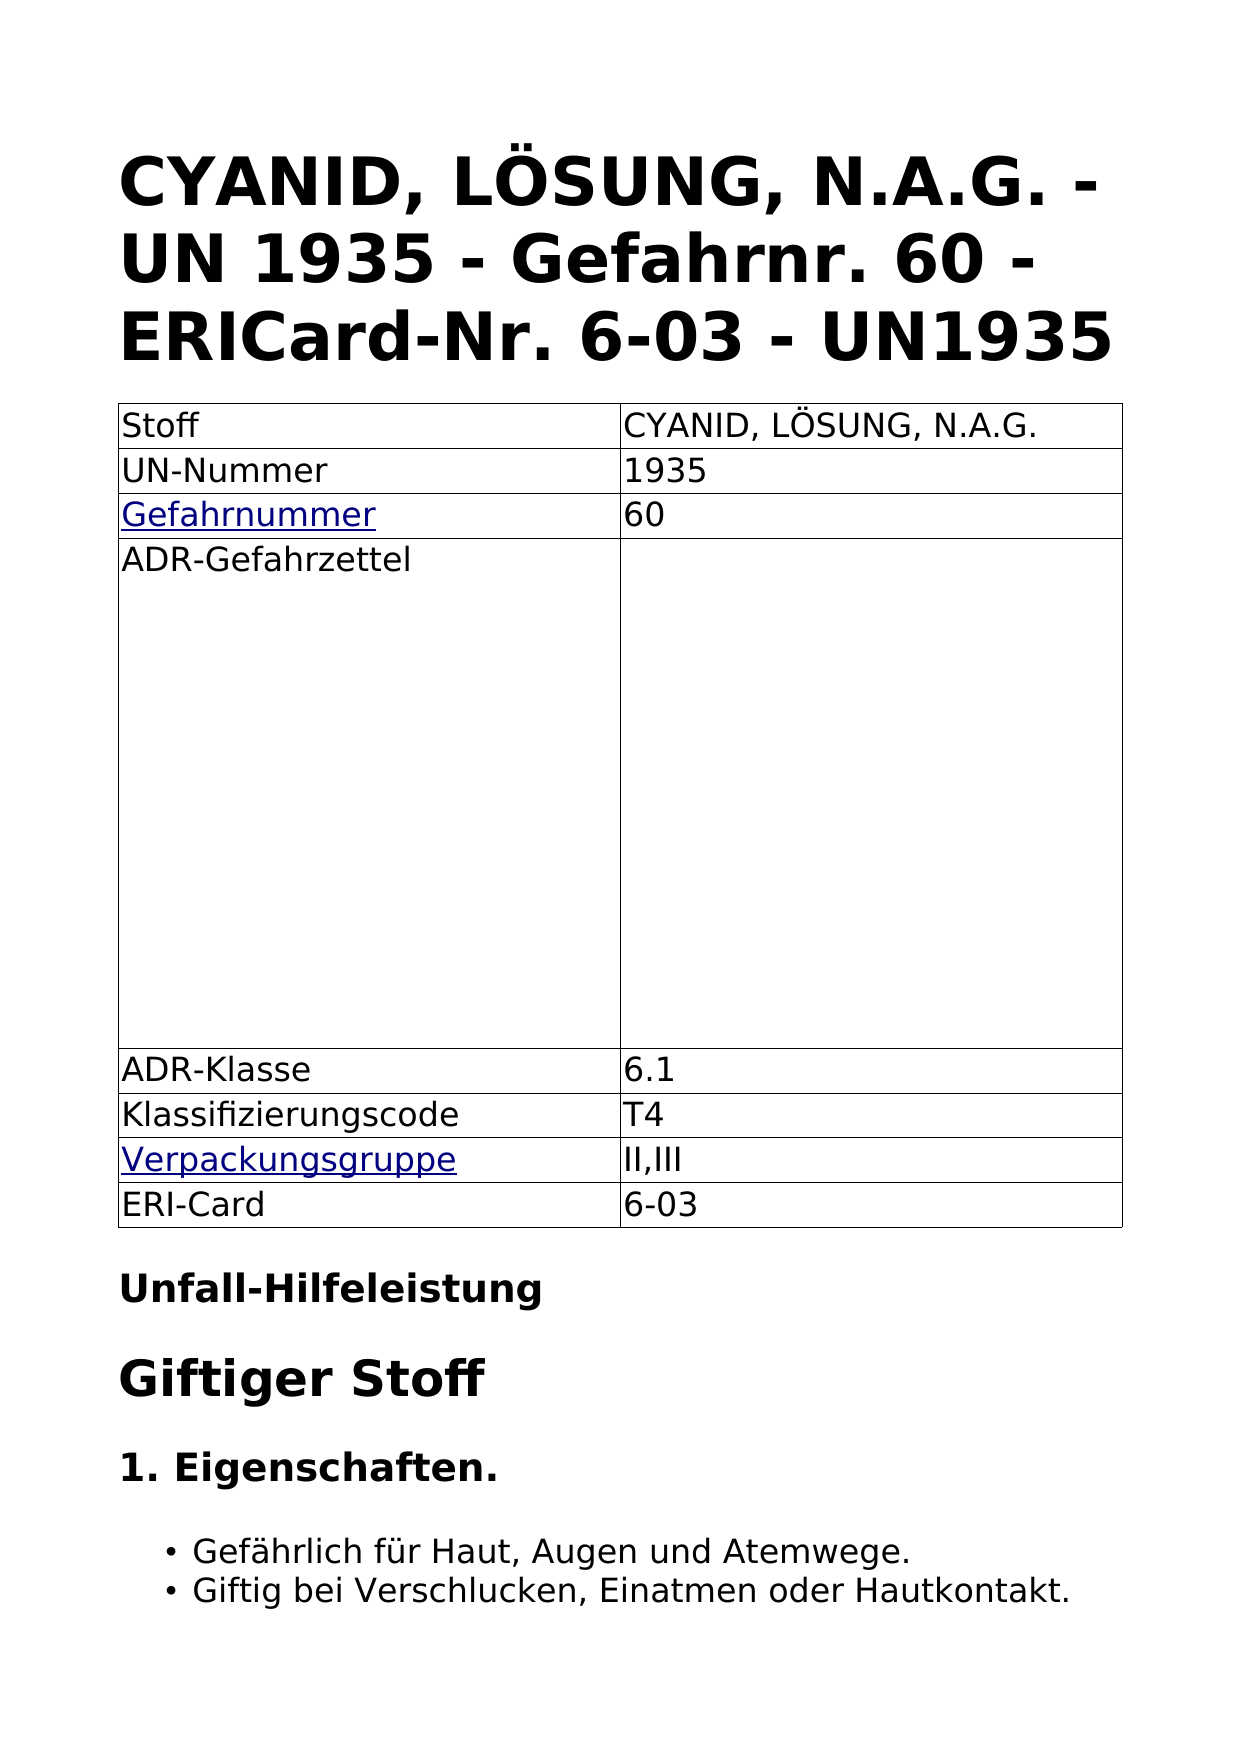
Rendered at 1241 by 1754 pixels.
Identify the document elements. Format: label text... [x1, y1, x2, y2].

list Giftig bei Verschlucken, Einatmen oder Hautkontakt. [177, 1571, 1122, 1610]
subtitle Giftiger Stoff [118, 1349, 1122, 1408]
table_cell ERI-Card [119, 1183, 620, 1227]
table_cell T4 [621, 1094, 1122, 1137]
table_cell 60 [621, 494, 1122, 538]
subtitle Unfall-Hilfeleistung [118, 1267, 1122, 1312]
table_cell 6.1 [621, 1049, 1122, 1092]
subtitle CYANID, LÖSUNG, N.A.G. - UN 1935 - Gefahrnr. 60 - ERICard-Nr. 6-03 - UN1935 [118, 143, 1122, 376]
table_cell 1935 [621, 449, 1122, 493]
table_cell 6-03 [621, 1183, 1122, 1227]
table_cell Gefahrnummer [119, 494, 620, 538]
table_cell [621, 539, 1122, 1048]
table_cell UN-Nummer [119, 449, 620, 493]
table_cell II,III [621, 1138, 1122, 1182]
list Gefährlich für Haut, Augen und Atemwege. [177, 1532, 1122, 1571]
subtitle 1. Eigenschaften. [118, 1445, 1122, 1490]
table_cell Verpackungsgruppe [119, 1138, 620, 1182]
table_cell ADR-Gefahrzettel [119, 539, 620, 1048]
table_cell ADR-Klasse [119, 1049, 620, 1092]
table_cell Klassifizierungscode [119, 1094, 620, 1137]
table_header Stoff [119, 404, 620, 448]
table_header CYANID, LÖSUNG, N.A.G. [621, 404, 1122, 448]
